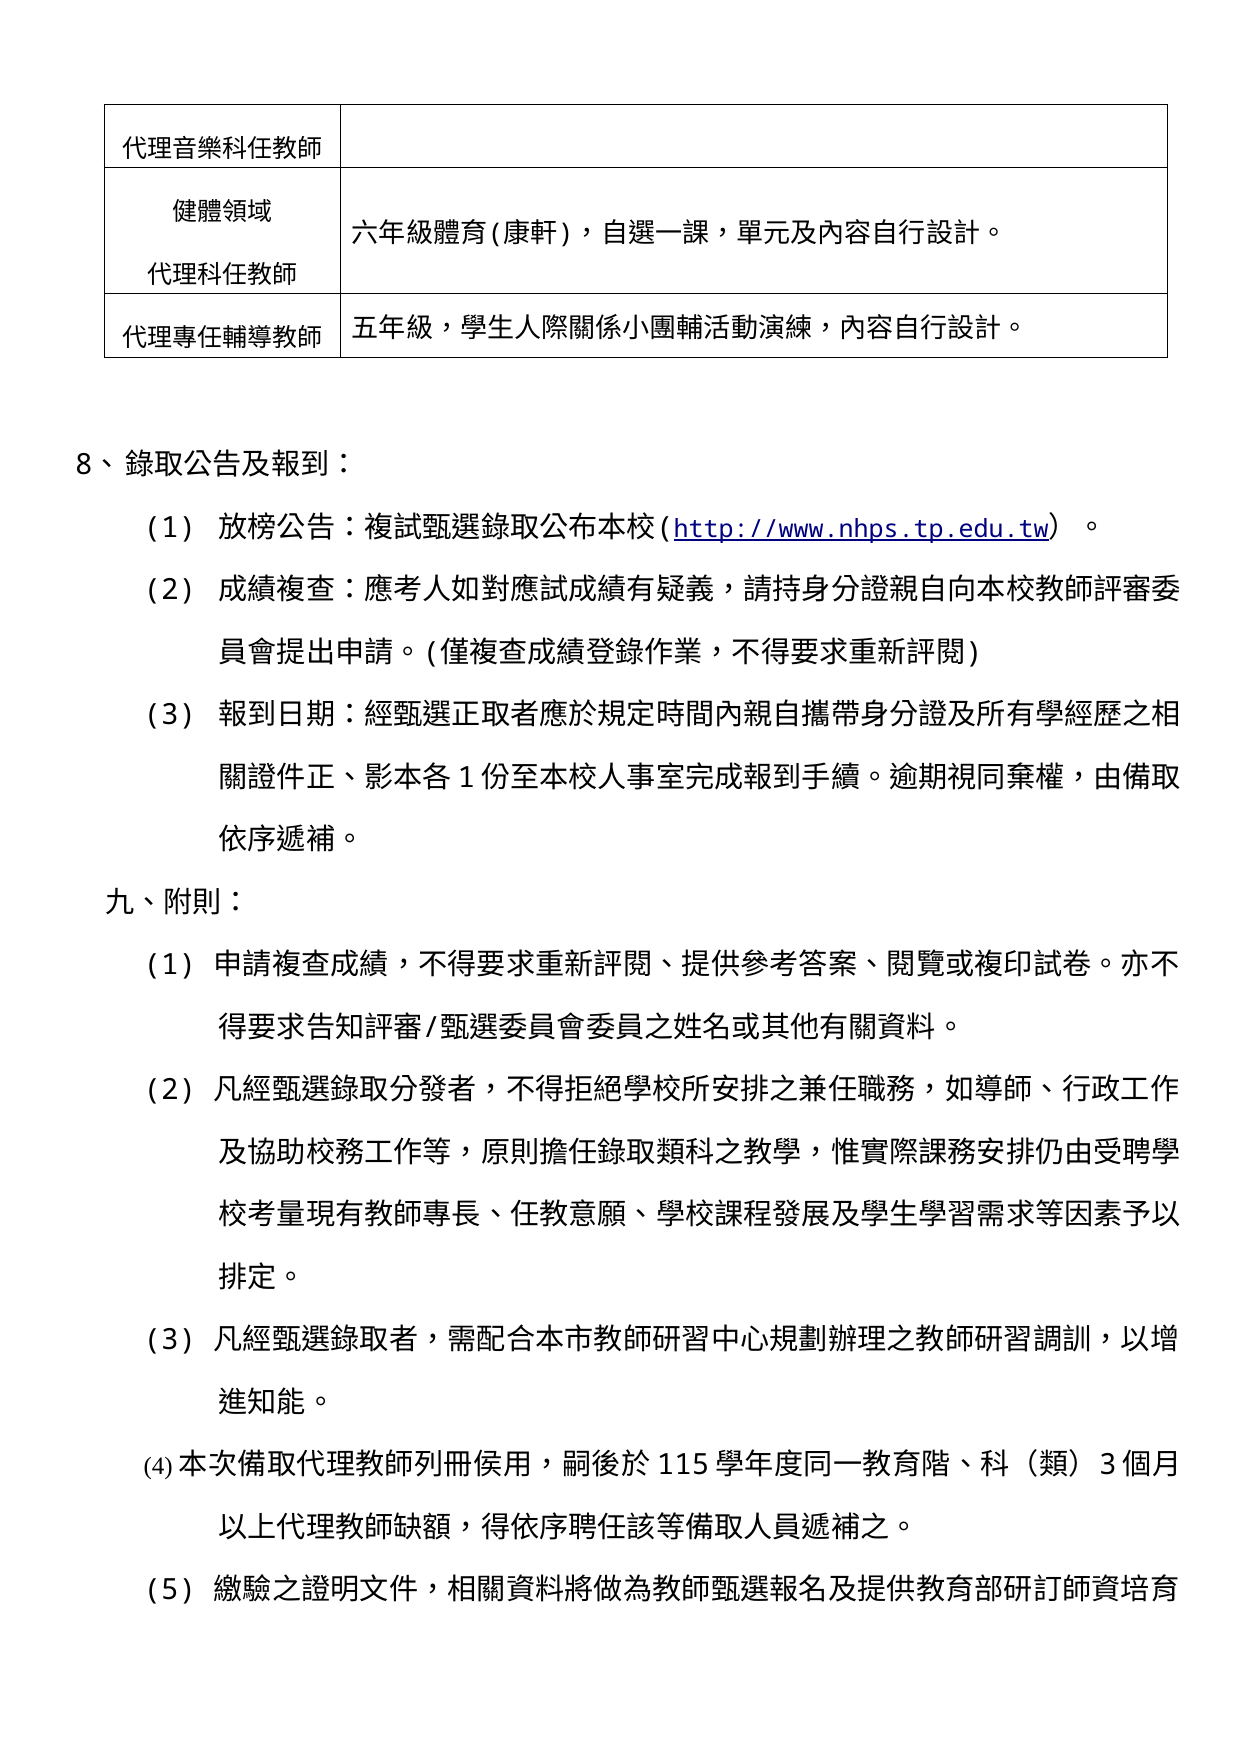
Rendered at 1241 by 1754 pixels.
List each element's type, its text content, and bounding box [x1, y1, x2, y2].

table_cell 五年級，學生人際關係小團輔活動演練，內容自行設計。 [341, 294, 1167, 357]
list 凡經甄選錄取分發者，不得拒絕學校所安排之兼任職務，如導師、行政工作及協助校務工作等，原則擔任錄取類科之教學，惟實際課務安排仍由受聘學校考量現有教師專長、任教意願、學校課程發展及學生學習需求等因素予以排定。 [143, 1045, 1181, 1295]
list 成績複查：應考人如對應試成績有疑義，請持身分證親自向本校教師評審委員會提出申請。(僅複查成績登錄作業，不得要求重新評閱) [143, 545, 1181, 670]
list 繳驗之證明文件，相關資料將做為教師甄選報名及提供教育部研訂師資培育 [143, 1545, 1181, 1608]
list 凡經甄選錄取者，需配合本市教師研習中心規劃辦理之教師研習調訓，以增進知能。 [143, 1295, 1181, 1420]
table_cell 六年級體育(康軒)，自選一課，單元及內容自行設計。 [341, 168, 1167, 293]
list 放榜公告：複試甄選錄取公布本校(http://www.nhps.tp.edu.tw）。 [143, 483, 1181, 545]
list 報到日期：經甄選正取者應於規定時間內親自攜帶身分證及所有學經歷之相關證件正、影本各1份至本校人事室完成報到手續。逾期視同棄權，由備取依序遞補。 [143, 670, 1181, 858]
list 申請複查成績，不得要求重新評閱、提供參考答案、閱覽或複印試卷。亦不得要求告知評審/甄選委員會委員之姓名或其他有關資料。 [143, 920, 1181, 1045]
table_cell [341, 105, 1167, 167]
table_cell 健體領域 代理科任教師 [105, 168, 340, 293]
table_cell 代理音樂科任教師 [105, 105, 340, 167]
text 九、附則： [105, 858, 1181, 920]
table_cell 代理專任輔導教師 [105, 294, 340, 357]
list 本次備取代理教師列冊侯用，嗣後於115學年度同一教育階、科（類）3個月以上代理教師缺額，得依序聘任該等備取人員遞補之。 [143, 1420, 1181, 1545]
list 錄取公告及報到： [75, 420, 1196, 483]
